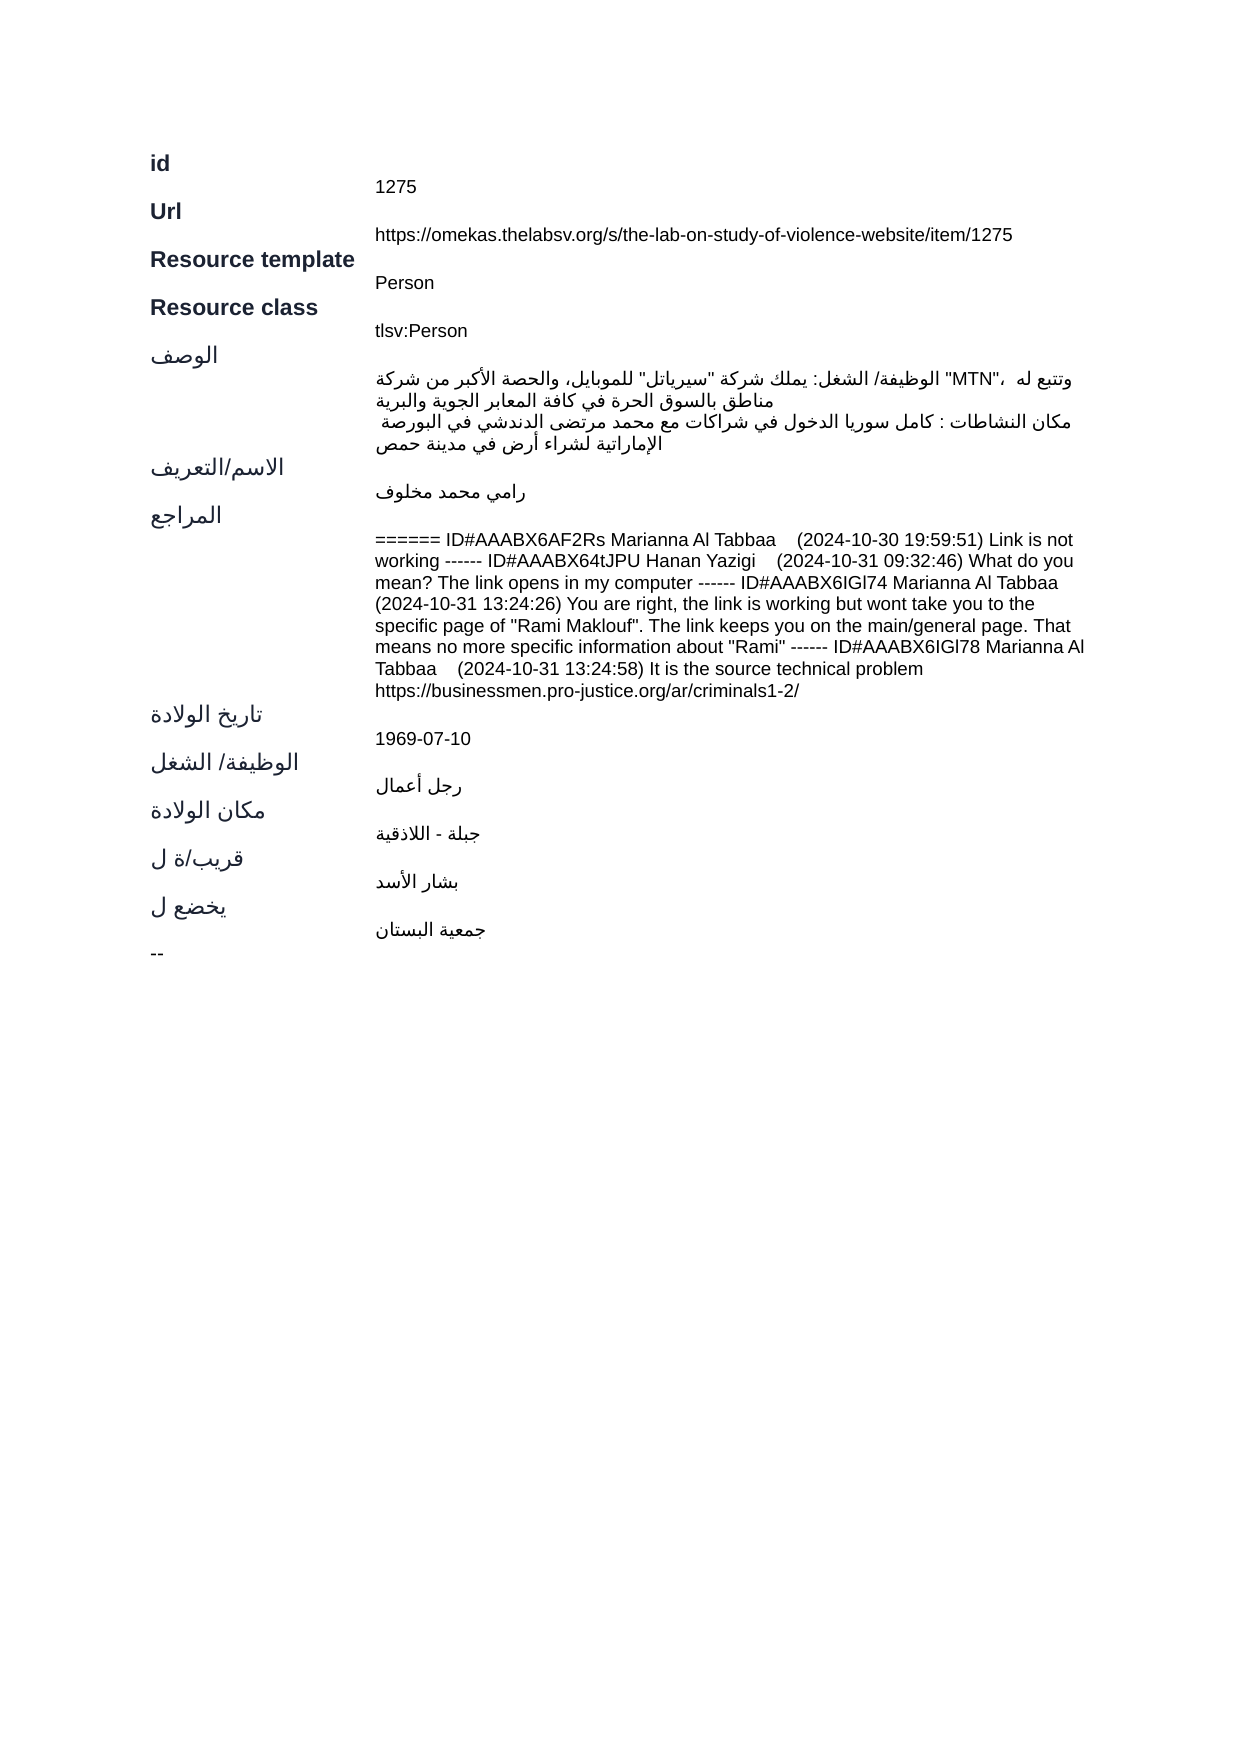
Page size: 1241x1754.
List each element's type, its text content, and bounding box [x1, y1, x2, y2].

text رامي محمد مخلوف [375, 481, 1090, 502]
text Url [150, 198, 1090, 224]
text 1275 [375, 176, 1090, 198]
text المراجع [150, 502, 1090, 528]
text id [150, 150, 1090, 176]
text Person [375, 272, 1090, 294]
text الوصف [150, 342, 1090, 368]
text الوظيفة/ الشغل [150, 749, 1090, 775]
text -- [150, 941, 1090, 964]
text 1969-07-10 [375, 727, 1090, 749]
text تاريخ الولادة [150, 701, 1090, 727]
text Resource template [150, 246, 1090, 272]
text مكان النشاطات : كامل سوريا الدخول في شراكات مع محمد مرتضى الدندشي في البورصة الإماراتية لشراء أرض في مدينة حمص [375, 411, 1090, 454]
text يخضع ل [150, 893, 1090, 919]
text الاسم/التعريف [150, 454, 1090, 481]
text Resource class [150, 294, 1090, 320]
text tlsv:Person [375, 320, 1090, 342]
text جبلة - اللاذقية [375, 823, 1090, 845]
text الوظيفة/ الشغل: يملك شركة "سيرياتل" للموبايل، والحصة الأكبر من شركة "MTN"، وتتبع له مناطق بالسوق الحرة في كافة المعابر الجوية والبرية [375, 368, 1090, 411]
text ====== ID#AAABX6AF2Rs Marianna Al Tabbaa (2024-10-30 19:59:51) Link is not working ------ ID#AAABX64tJPU Hanan Yazigi (2024-10-31 09:32:46) What do you mean? The link opens in my computer ------ ID#AAABX6IGl74 Marianna Al Tabbaa (2024-10-31 13:24:26) You are right, the link is working but wont take you to the specific page of "Rami Maklouf". The link keeps you on the main/general page. That means no more specific information about "Rami" ------ ID#AAABX6IGl78 Marianna Al Tabbaa (2024-10-31 13:24:58) It is the source technical problem https://businessmen.pro-justice.org/ar/criminals1-2/ [375, 528, 1090, 701]
text رجل أعمال [375, 775, 1090, 797]
text جمعية البستان [375, 919, 1090, 941]
text بشار الأسد [375, 871, 1090, 893]
text https://omekas.thelabsv.org/s/the-lab-on-study-of-violence-website/item/1275 [375, 224, 1090, 246]
text قريب/ة ل [150, 845, 1090, 871]
text مكان الولادة [150, 797, 1090, 823]
